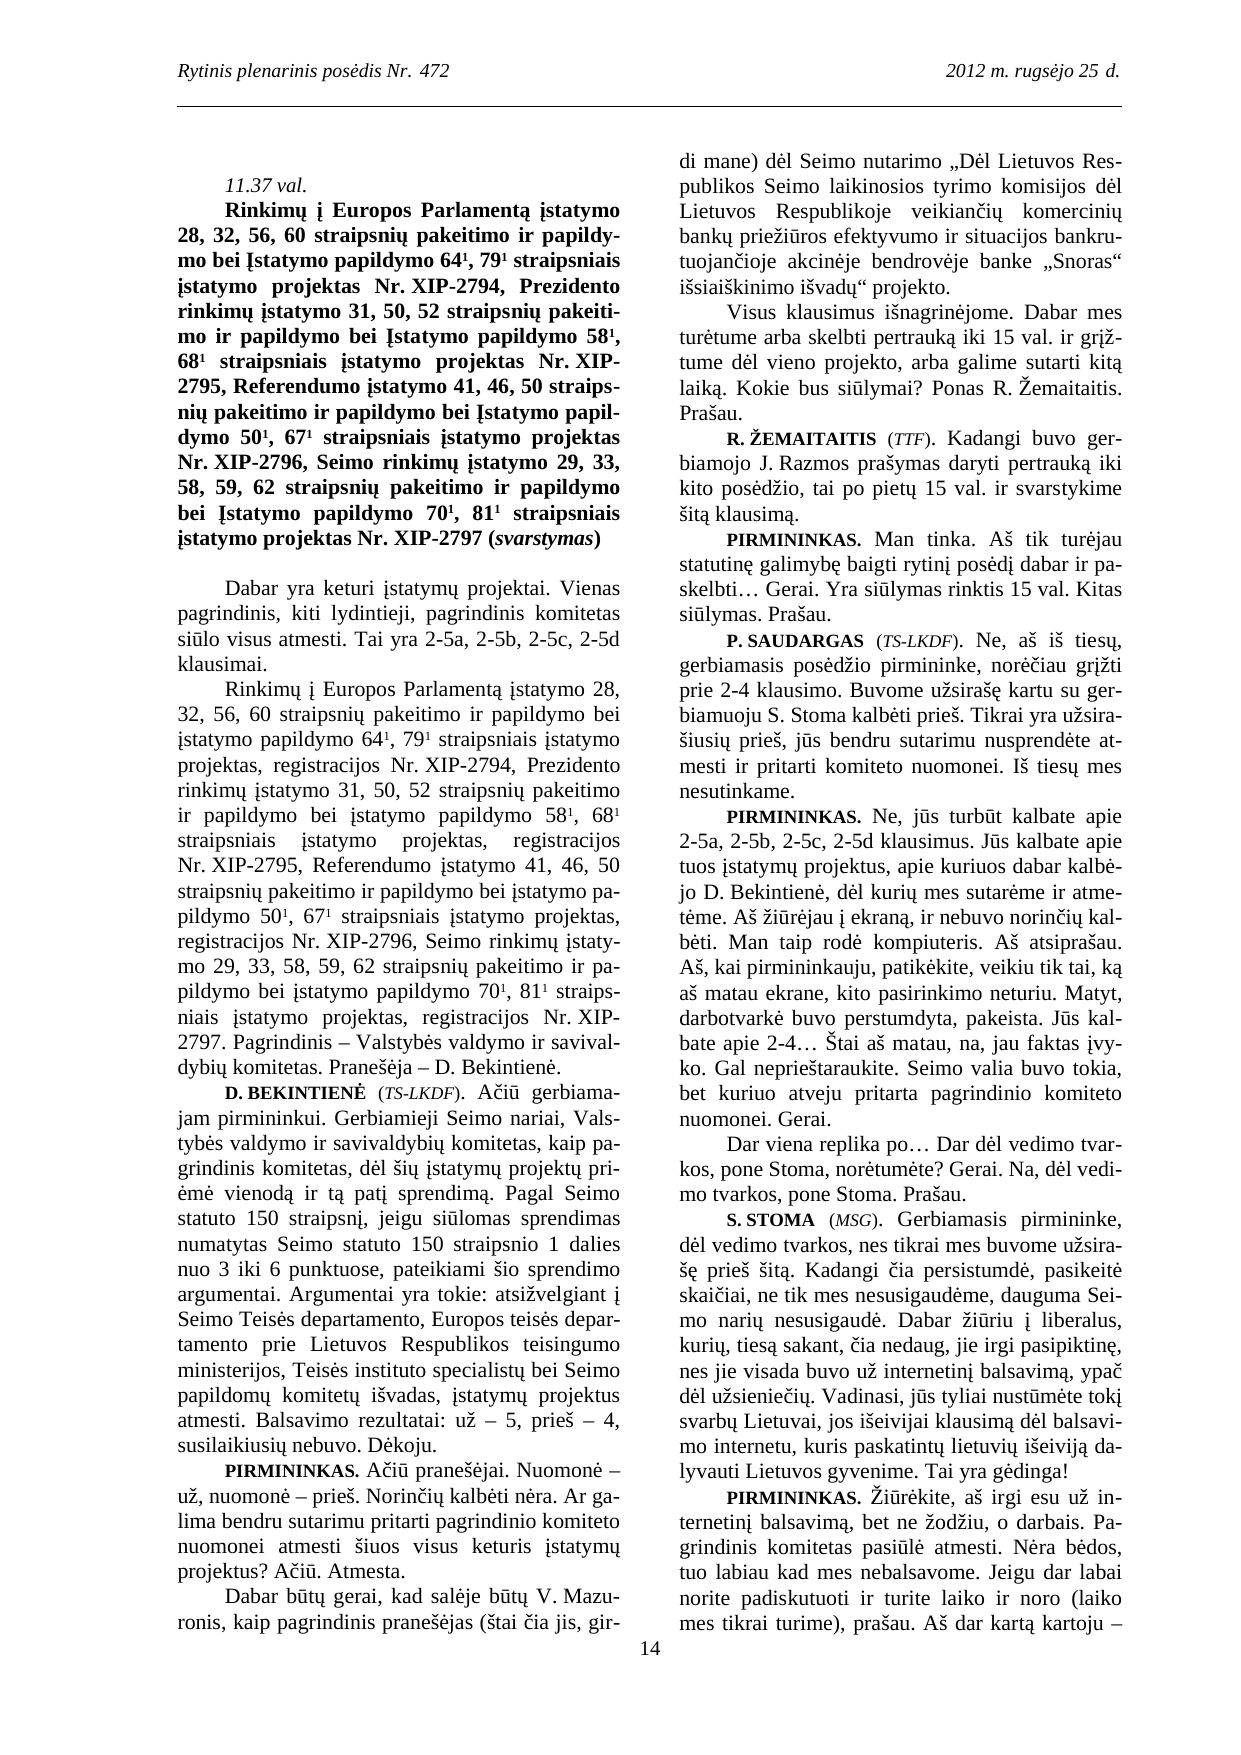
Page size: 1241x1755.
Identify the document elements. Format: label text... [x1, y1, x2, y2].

text Vi­sus klau­si­mus iš­nag­ri­nė­jo­me. Da­bar mes tu­rė­tu­me ar­ba skelb­ti per­trau­ką iki 15 val. ir grįž­tu­me dėl vie­no pro­jek­to, ar­ba ga­li­me su­tar­ti ki­tą lai­ką. Ko­kie bus siū­ly­mai? Po­nas R. Že­mai­tai­tis. Pra­šau. [679, 299, 1122, 425]
text 11.37 val. [224, 173, 620, 197]
text PIRMININKAS. Ačiū pra­ne­šė­jai. Nuo­mo­nė – už, nuo­mo­nė – prieš. No­rin­čių kal­bė­ti nė­ra. Ar ga­li­ma ben­dru su­ta­ri­mu pri­tar­ti pa­grin­di­nio ko­mi­te­to nuo­mo­nei at­mes­ti šiuos vi­sus ke­tu­ris įsta­ty­mų pro­jek­tus? Ačiū. At­mes­ta. [177, 1457, 620, 1583]
text P. SAUDARGAS (TS-LKDF). Ne, aš iš tie­sų, ger­bia­ma­sis po­sė­džio pir­mi­nin­ke, no­rė­čiau grįž­ti prie 2-4 klau­si­mo. Bu­vo­me už­si­ra­šę kar­tu su ger­bia­muo­ju S. Sto­ma kal­bė­ti prieš. Tik­rai yra už­si­ra­šiu­sių prieš, jūs ben­dru su­ta­ri­mu nu­spren­dė­te at­mes­ti ir pri­tar­ti ko­mi­te­to nuo­mo­nei. Iš tie­sų mes ne­su­tin­ka­me. [679, 627, 1122, 803]
text di ma­ne) dėl Sei­mo nu­ta­ri­mo „Dėl Lie­tu­vos Res­pub­li­kos Sei­mo lai­ki­no­sios ty­ri­mo ko­mi­si­jos dėl Lie­tu­vos Res­pub­li­ko­je vei­kian­čių ko­mer­ci­nių ban­kų prie­žiū­ros efek­ty­vu­mo ir si­tu­a­ci­jos ban­kru­tuo­jan­čio­je ak­ci­nė­je ben­dro­vė­je ban­ke „Sno­ras“ iš­si­aiš­ki­ni­mo iš­va­dų“ pro­jek­to. [679, 148, 1122, 299]
text D. BEKINTIENĖ (TS-LKDF). Ačiū ger­bia­ma­jam pir­mi­nin­kui. Ger­bia­mie­ji Sei­mo na­riai, Vals­ty­bės val­dy­mo ir sa­vi­val­dy­bių ko­mi­te­tas, kaip pa­grin­di­nis ko­mi­te­tas, dėl šių įsta­ty­mų pro­jek­tų pri­ėmė vie­no­dą ir tą pa­tį spren­di­mą. Pa­gal Sei­mo sta­tu­to 150 straips­nį, jei­gu siū­lo­mas spren­di­mas nu­ma­ty­tas Sei­mo sta­tu­to 150 straips­nio 1 da­lies nuo 3 iki 6 punk­tuo­se, pa­tei­kia­mi šio spren­di­mo ar­gu­men­tai. Ar­gu­men­tai yra to­kie: at­si­žvel­giant į Sei­mo Tei­sės de­par­ta­men­to, Eu­ro­pos tei­sės de­par­ta­men­to prie Lie­tu­vos Res­pub­li­kos tei­sin­gu­mo mi­nis­te­ri­jos, Tei­sės ins­ti­tu­to spe­cia­lis­tų bei Sei­mo pa­pil­do­mų ko­mi­te­tų iš­va­das, įsta­ty­mų pro­jek­tus at­mes­ti. Bal­sa­vi­mo re­zul­ta­tai: už – 5, prieš – 4, su­si­lai­kiu­sių ne­bu­vo. Dė­ko­ju. [177, 1079, 620, 1457]
text Da­bar bū­tų ge­rai, kad sa­lė­je bū­tų V. Ma­zu­ro­nis, kaip pa­grin­di­nis pra­ne­šė­jas (štai čia jis, gir­ [177, 1583, 620, 1634]
text PIRMININKAS. Žiū­rė­ki­te, aš ir­gi esu už in­ter­ne­ti­nį bal­sa­vi­mą, bet ne žo­džiu, o dar­bais. Pa­grin­di­nis ko­mi­te­tas pa­siū­lė at­mes­ti. Nė­ra bė­dos, tuo la­biau kad mes ne­bal­sa­vo­me. Jei­gu dar la­bai no­ri­te pa­dis­ku­tuo­ti ir tu­ri­te lai­ko ir no­ro (lai­ko mes tik­rai tu­ri­me), pra­šau. Aš dar kar­tą kar­to­ju – [679, 1484, 1122, 1635]
text S. STOMA (MSG). Ger­bia­ma­sis pir­mi­nin­ke, dėl ve­di­mo tvar­kos, nes tik­rai mes bu­vo­me už­si­ra­šę prieš ši­tą. Ka­dan­gi čia per­si­stum­dė, pa­si­kei­tė skai­čiai, ne tik mes ne­su­si­gau­dė­me, dau­gu­ma Sei­mo na­rių ne­su­si­gau­dė. Da­bar žiū­riu į li­be­ra­lus, ku­rių, tie­są sa­kant, čia ne­daug, jie ir­gi pa­si­pik­ti­nę, nes jie vi­sa­da bu­vo už in­ter­ne­ti­nį bal­sa­vi­mą, ypač dėl už­sie­nie­čių. Va­di­na­si, jūs ty­liai nu­stū­mė­te to­kį svar­bų Lie­tu­vai, jos iš­ei­vi­jai klau­si­mą dėl bal­sa­vi­mo in­ter­ne­tu, ku­ris pa­ska­tin­tų lie­tu­vių iš­ei­vi­ją da­ly­vau­ti Lie­tu­vos gy­ve­ni­me. Tai yra gė­din­ga! [679, 1206, 1122, 1484]
text R. ŽEMAITAITIS (TTF). Ka­dan­gi bu­vo ger­bia­mo­jo J. Raz­mos pra­šy­mas da­ry­ti per­trau­ką iki ki­to po­sė­džio, tai po pie­tų 15 val. ir svars­ty­ki­me ši­tą klau­si­mą. [679, 425, 1122, 526]
text PIRMININKAS. Man tin­ka. Aš tik tu­rė­jau sta­tu­ti­nę ga­li­my­bę baig­ti ry­ti­nį po­sė­dį da­bar ir pa­skelb­ti… Ge­rai. Yra siū­ly­mas rink­tis 15 val. Ki­tas siū­ly­mas. Pra­šau. [679, 526, 1122, 627]
text Da­bar yra ke­tu­ri įsta­ty­mų pro­jek­tai. Vie­nas pa­grin­di­nis, ki­ti ly­din­tie­ji, pa­grin­di­nis ko­mi­te­tas siū­lo vi­sus at­mes­ti. Tai yra 2-5a, 2-5b, 2-5c, 2-5d klau­si­mai. [177, 575, 620, 676]
text Rin­ki­mų į Eu­ro­pos Par­la­men­tą įsta­ty­mo 28, 32, 56, 60 straips­nių pa­kei­ti­mo ir pa­pil­dy­mo bei įsta­ty­mo pa­pil­dy­mo 641, 791 straips­niais įsta­ty­mo pro­jek­tas, re­gist­ra­ci­jos Nr. XIP-2794, Pre­zi­den­to rin­ki­mų įsta­ty­mo 31, 50, 52 straips­nių pa­kei­ti­mo ir pa­pil­dy­mo bei įsta­ty­mo pa­pil­dy­mo 581, 681 strai­­ps­niais įsta­ty­mo pro­jek­tas, re­gist­ra­ci­jos Nr. XIP-2795, Re­fe­ren­du­mo įsta­ty­mo 41, 46, 50 straips­nių pa­kei­ti­mo ir pa­pil­dy­mo bei įsta­ty­mo pa­pil­dy­mo 501, 671 straips­niais įsta­ty­mo pro­jek­tas, re­gist­ra­ci­jos Nr. XIP-2796, Sei­mo rin­ki­mų įsta­ty­mo 29, 33, 58, 59, 62 straips­nių pa­kei­ti­mo ir pa­pil­dy­mo bei įsta­ty­mo pa­pil­dy­mo 701, 811 straips­niais įsta­ty­mo pro­jek­tas, re­gist­ra­ci­jos Nr. XIP-2797. Pa­grin­di­nis – Vals­ty­bės val­dy­mo ir sa­vi­val­dy­bių ko­mi­te­tas. Pra­ne­šė­ja – D. Be­kin­tie­nė. [177, 676, 620, 1079]
text PIRMININKAS. Ne, jūs tur­būt kal­ba­te apie 2‑5a, 2-5b, 2-5c, 2-5d klau­si­mus. Jūs kal­ba­te apie tuos įsta­ty­mų pro­jek­tus, apie ku­riuos da­bar kal­bė­jo D. Be­kin­tie­nė, dėl ku­rių mes su­ta­rė­me ir at­me­tė­me. Aš žiū­rė­jau į ek­ra­ną, ir ne­bu­vo no­rin­čių kal­bė­ti. Man taip ro­dė kom­piu­te­ris. Aš at­si­pra­šau. Aš, kai pir­mi­nin­kau­ju, pa­ti­kė­ki­te, vei­kiu tik tai, ką aš ma­tau ek­ra­ne, ki­to pa­si­rin­ki­mo ne­tu­riu. Ma­tyt, dar­bo­tvarkė bu­vo per­stum­dy­ta, pa­keis­ta. Jūs kal­ba­te apie 2-4… Štai aš ma­tau, na, jau fak­tas įvy­ko. Gal ne­pri­eš­ta­rau­ki­te. Sei­mo va­lia bu­vo to­kia, bet ku­riuo at­ve­ju pri­tar­ta pa­grin­di­nio ko­mi­te­to nuo­mo­nei. Ge­rai. [679, 803, 1122, 1131]
text Dar vie­na re­pli­ka po… Dar dėl ve­di­mo tvar­kos, po­ne Sto­ma, no­rė­tu­mė­te? Ge­rai. Na, dėl ve­di­mo tvar­kos, po­ne Sto­ma. Pra­šau. [679, 1131, 1122, 1206]
text Rin­ki­mų į Eu­ro­pos Par­la­men­tą įsta­ty­mo 28, 32, 56, 60 straips­nių pa­kei­ti­mo ir pa­pil­dy­mo bei Įsta­ty­mo pa­pil­dy­mo 641, 791 straips­niais įsta­ty­mo pro­jek­tas Nr. XIP-2794, Pre­zi­den­to rin­ki­mų įsta­ty­mo 31, 50, 52 straips­nių pa­kei­ti­mo ir pa­pil­dy­mo bei Įsta­ty­mo pa­pil­dy­mo 581, 681 straips­niais įsta­ty­mo pro­jek­tas Nr. XIP-2795, Re­fe­ren­du­mo įsta­ty­mo 41, 46, 50 straips­nių pa­kei­ti­mo ir pa­pil­dy­mo bei Įsta­ty­mo pa­pil­dy­mo 501, 671 straips­niais įsta­ty­mo pro­jek­tas Nr. XIP-2796, Sei­mo rin­ki­mų įsta­ty­mo 29, 33, 58, 59, 62 straips­nių pa­kei­ti­mo ir pa­pil­dy­mo bei Įsta­ty­mo pa­pil­dy­mo 701, 811 straips­niais įsta­ty­mo pro­jek­tas Nr. XIP-2797 (svars­ty­mas) [177, 197, 620, 550]
